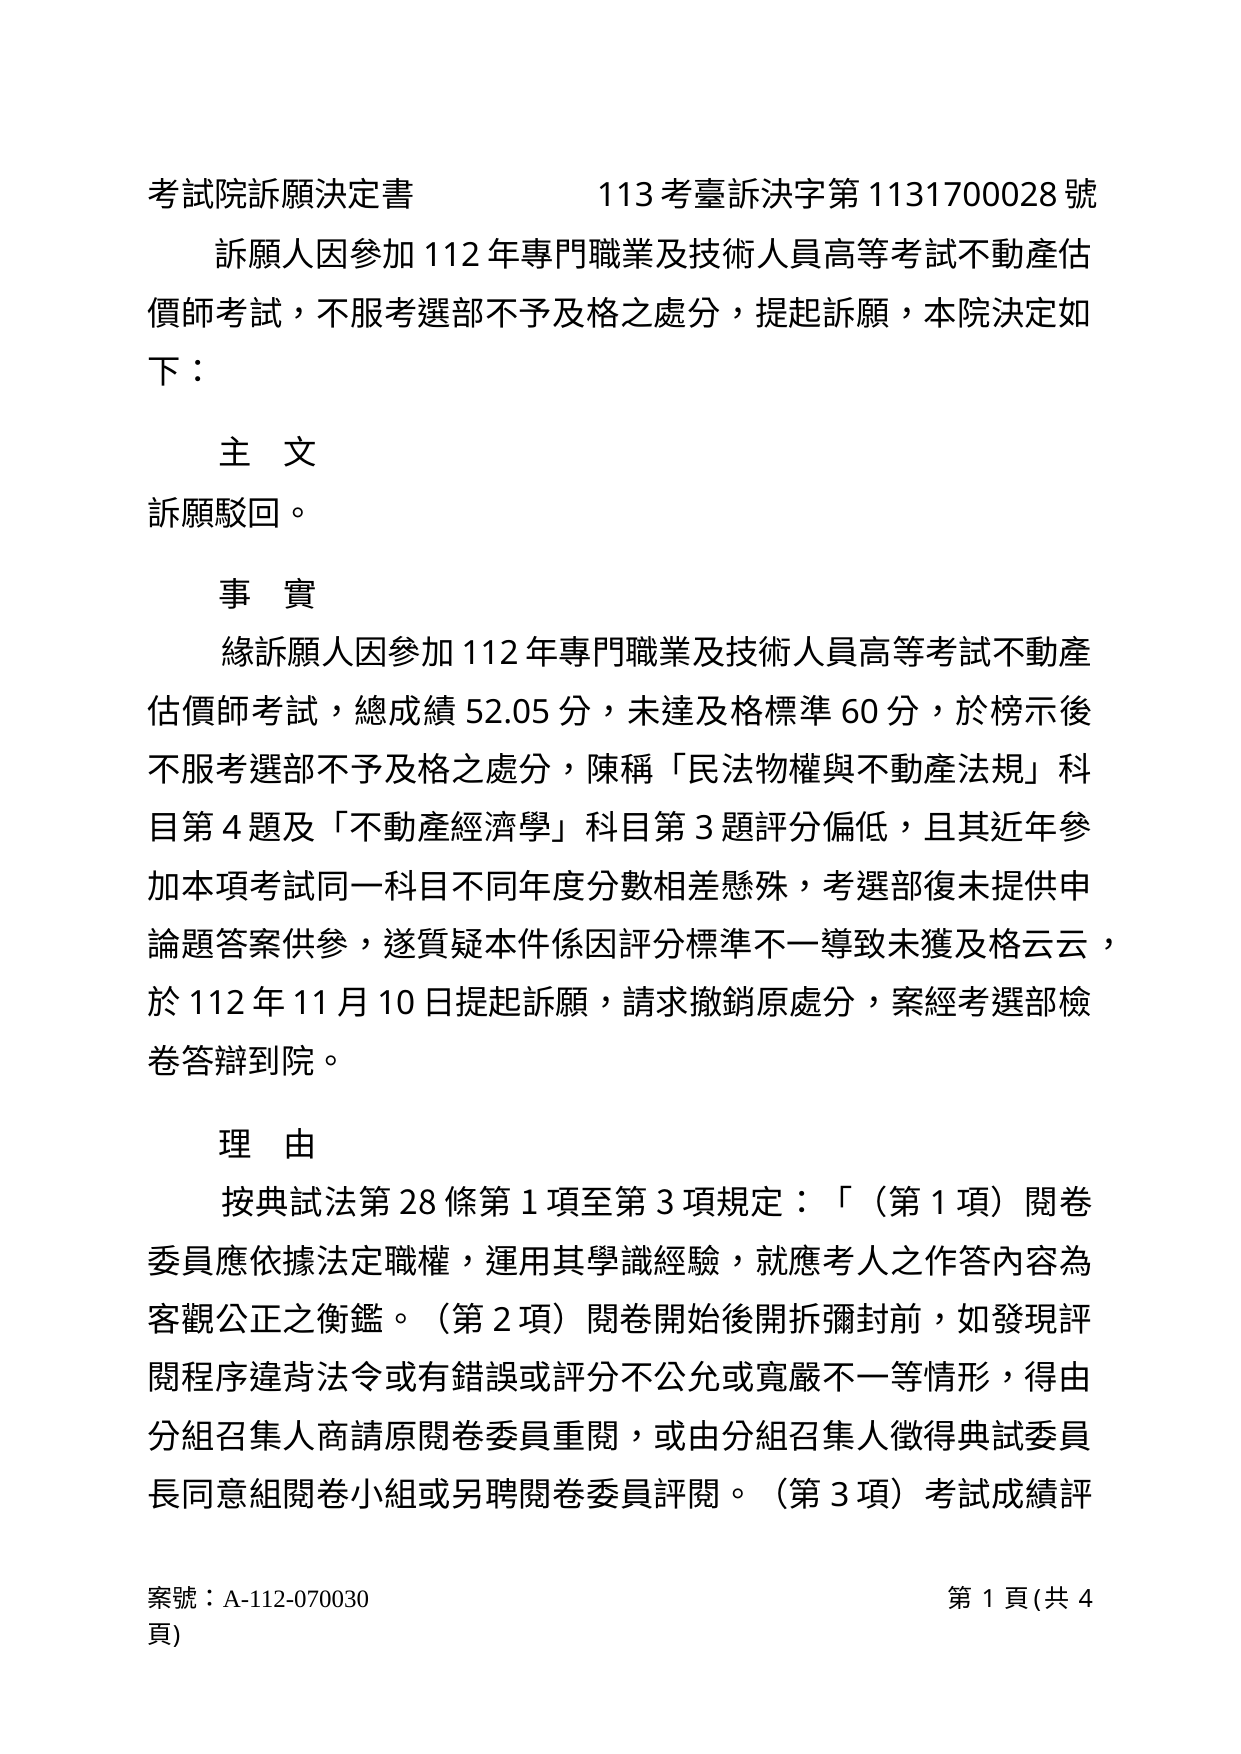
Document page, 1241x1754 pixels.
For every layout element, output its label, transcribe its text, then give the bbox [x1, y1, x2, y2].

text 主文 [218, 418, 1092, 476]
text 訴願人因參加112年專門職業及技術人員高等考試不動產估價師考試，不服考選部不予及格之處分，提起訴願，本院決定如下： [148, 218, 1092, 393]
text 緣訴願人因參加112年專門職業及技術人員高等考試不動產估價師考試，總成績52.05分，未達及格標準60分，於榜示後不服考選部不予及格之處分，陳稱「民法物權與不動產法規」科目第4題及「不動產經濟學」科目第3題評分偏低，且其近年參加本項考試同一科目不同年度分數相差懸殊，考選部復未提供申論題答案供參，遂質疑本件係因評分標準不一導致未獲及格云云，於112年11月10日提起訴願，請求撤銷原處分，案經考選部檢卷答辯到院。 [148, 618, 1092, 1085]
text 事實 [218, 560, 1092, 618]
text 訴願駁回。 [148, 476, 1092, 535]
text 理由 [218, 1110, 1092, 1168]
text 考試院訴願決定書 113考臺訴決字第1131700028號 [148, 160, 1092, 218]
text 按典試法第28條第1項至第3項規定：「（第1項）閱卷委員應依據法定職權，運用其學識經驗，就應考人之作答內容為客觀公正之衡鑑。（第2項）閱卷開始後開拆彌封前，如發現評閱程序違背法令或有錯誤或評分不公允或寬嚴不一等情形，得由分組召集人商請原閱卷委員重閱，或由分組召集人徵得典試委員長同意組閱卷小組或另聘閱卷委員評閱。（第3項）考試成績評 [148, 1168, 1092, 1518]
